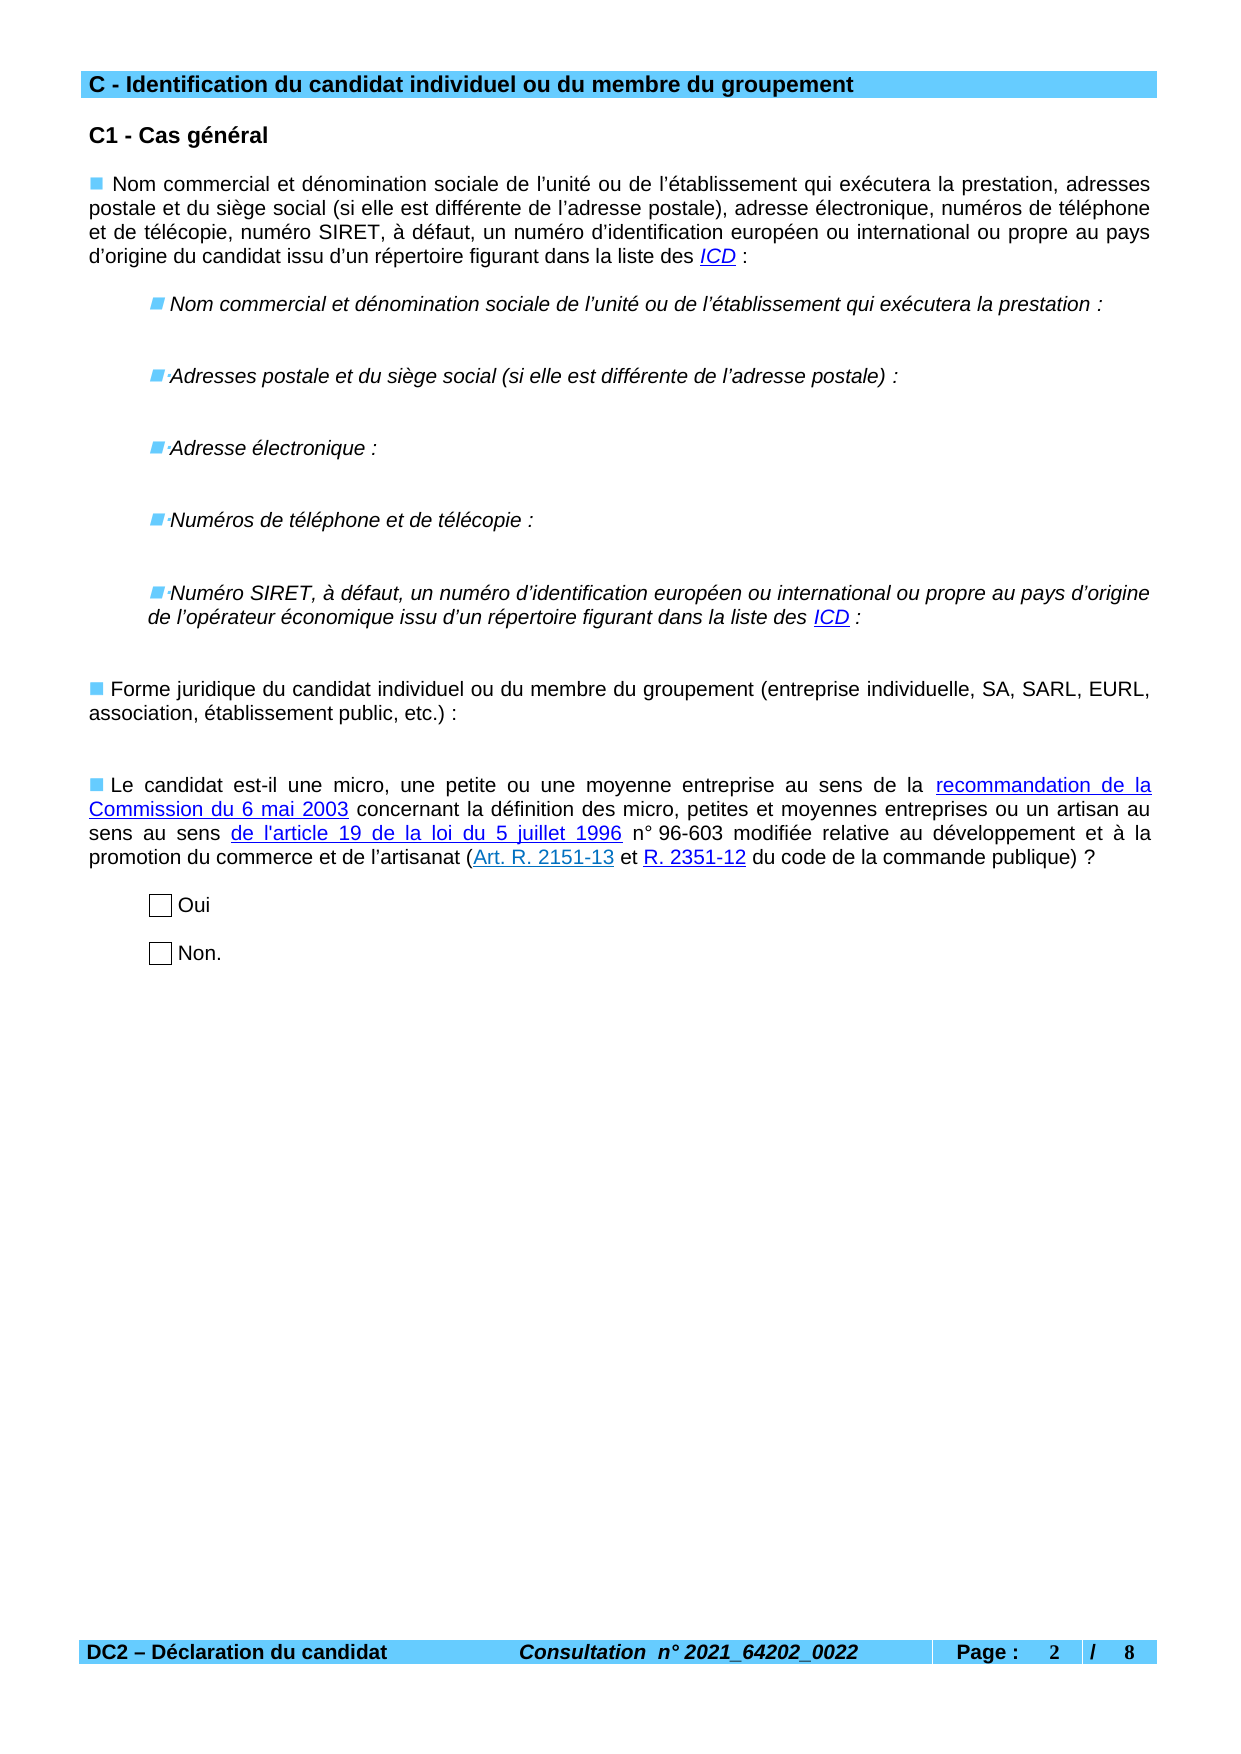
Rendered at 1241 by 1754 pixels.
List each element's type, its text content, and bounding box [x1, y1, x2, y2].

text  Le candidat est-il une micro, une petite ou une moyenne entreprise au sens de la recommandation de la Commission du 6 mai 2003 concernant la définition des micro, petites et moyennes entreprises ou un artisan au sens au sens de l'article 19 de la loi du 5 juillet 1996 n° 96-603 modifiée relative au développement et à la promotion du commerce et de l’artisanat (Art. R. 2151-13 et R. 2351-12 du code de la commande publique) ? [89, 773, 1152, 868]
table_header C - Identification du candidat individuel ou du membre du groupement [81, 71, 1157, 98]
subtitle Numéro SIRET, à défaut, un numéro d’identification européen ou international ou propre au pays d’origine de l’opérateur économique issu d’un répertoire figurant dans la liste des ICD : [148, 581, 1152, 628]
subtitle  Nom commercial et dénomination sociale de l’unité ou de l’établissement qui exécutera la prestation : [148, 292, 1152, 316]
subtitle Adresses postale et du siège social (si elle est différente de l’adresse postale) : [148, 364, 1152, 388]
subtitle Numéros de téléphone et de télécopie : [148, 508, 1152, 532]
subtitle C1 - Cas général [89, 122, 1152, 148]
text  Forme juridique du candidat individuel ou du membre du groupement (entreprise individuelle, SA, SARL, EURL, association, établissement public, etc.) : [89, 677, 1152, 725]
text Non. [148, 941, 1152, 965]
subtitle  Nom commercial et dénomination sociale de l’unité ou de l’établissement qui exécutera la prestation, adresses postale et du siège social (si elle est différente de l’adresse postale), adresse électronique, numéros de téléphone et de télécopie, numéro SIRET, à défaut, un numéro d’identification européen ou international ou propre au pays d’origine du candidat issu d’un répertoire figurant dans la liste des ICD : [89, 172, 1152, 268]
subtitle Adresse électronique : [148, 436, 1152, 460]
text Oui [148, 892, 1152, 917]
